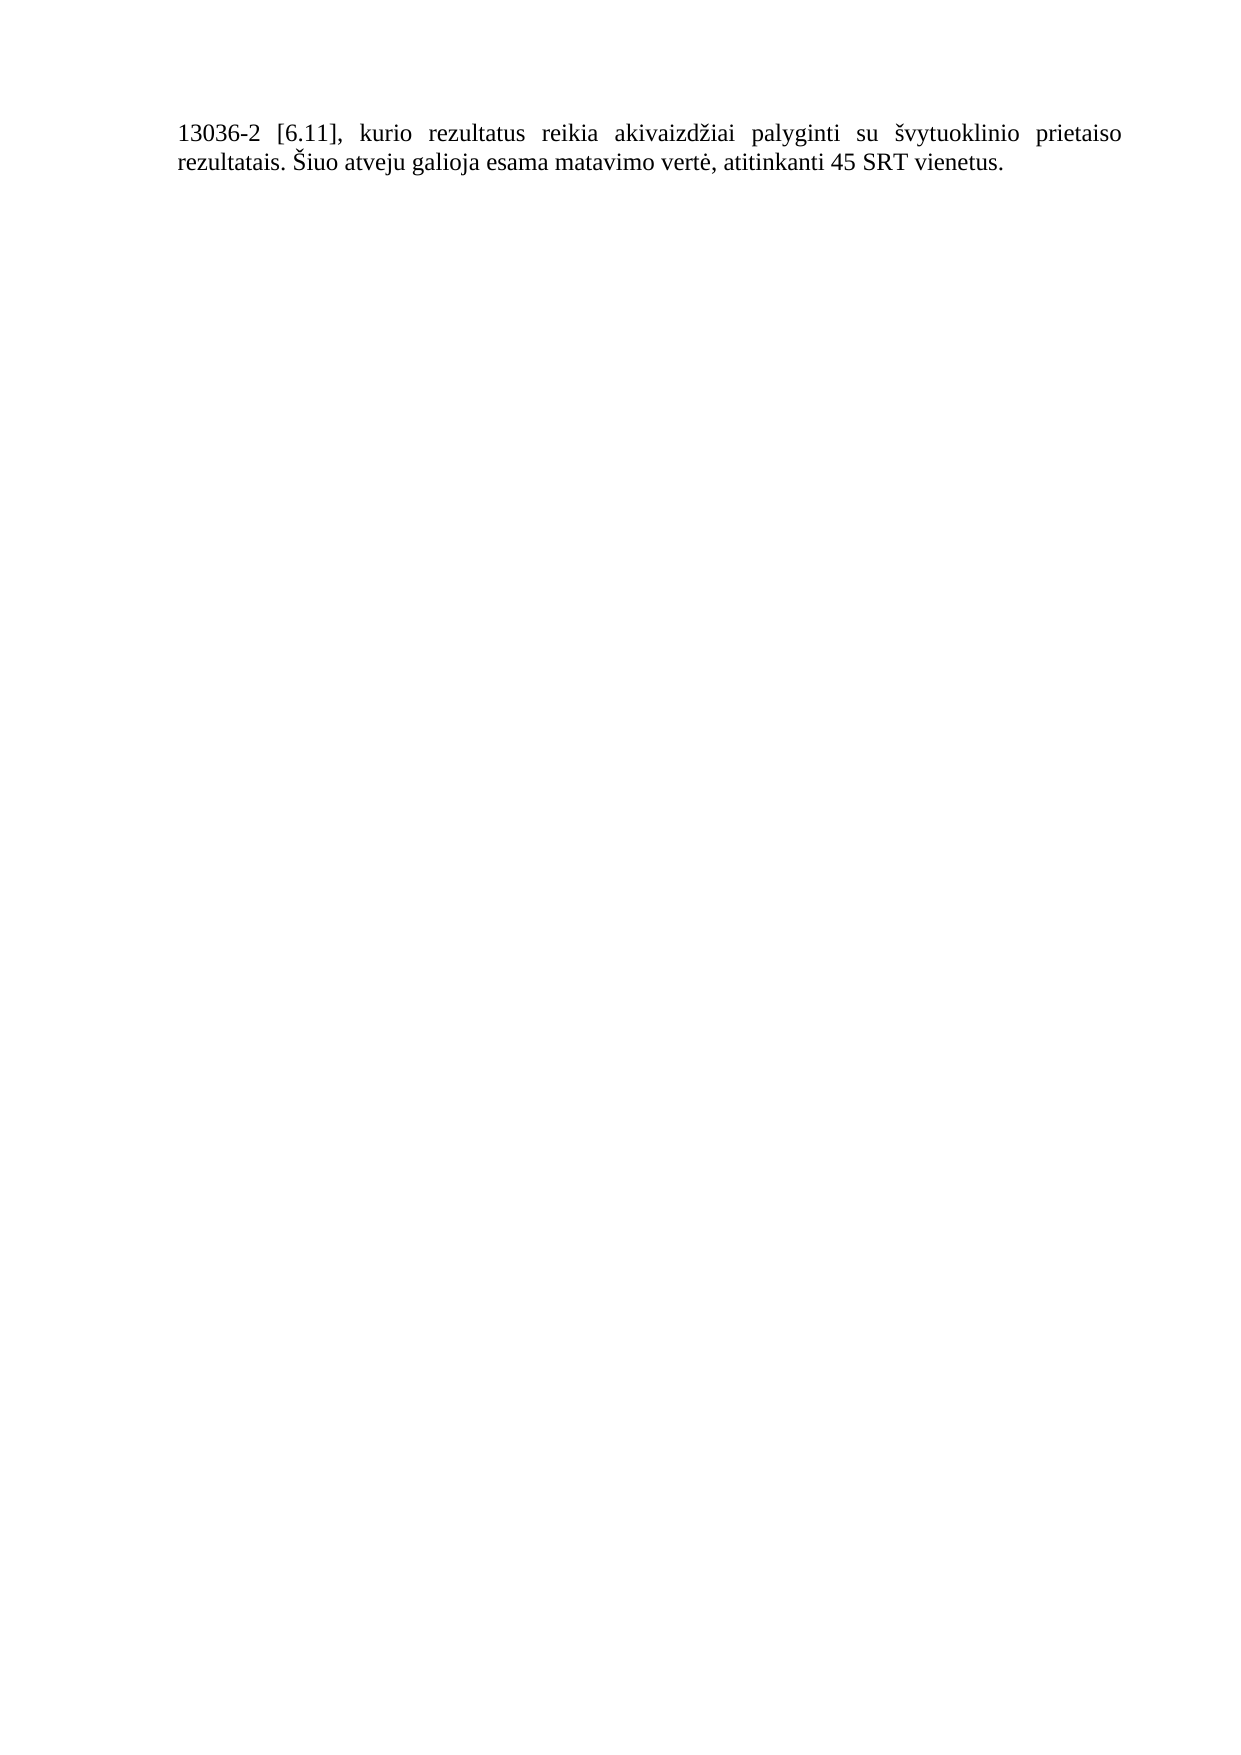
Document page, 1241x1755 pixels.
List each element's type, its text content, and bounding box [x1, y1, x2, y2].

text 13036-2 [6.11], kurio rezultatus reikia akivaizdžiai palyginti su švytuoklinio prietaiso rezultatais. Šiuo atveju galioja esama matavimo vertė, atitinkanti 45 SRT vienetus. [177, 118, 1122, 176]
